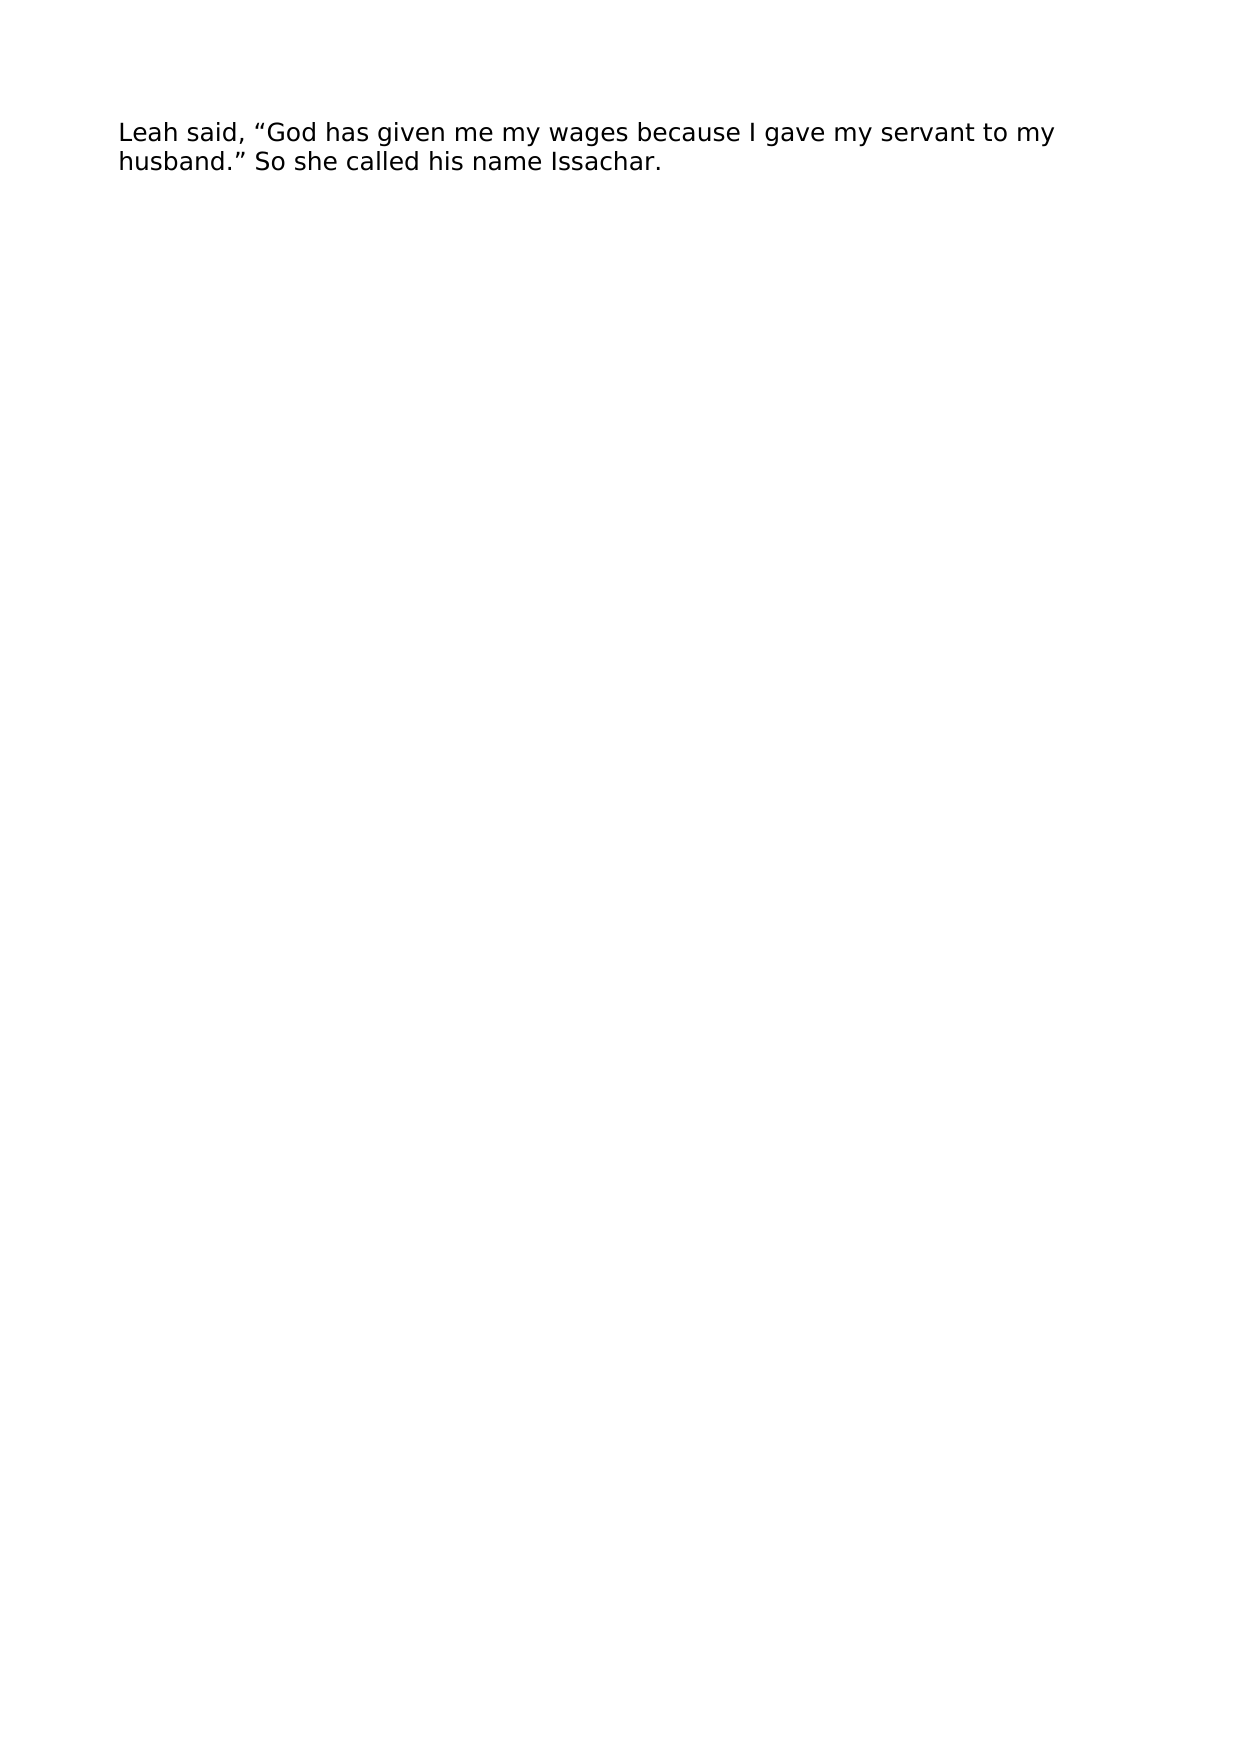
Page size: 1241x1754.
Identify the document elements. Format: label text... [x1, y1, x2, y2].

text Leah said, “God has given me my wages because I gave my servant to my husband.” So she called his name Issachar. [118, 118, 1122, 176]
